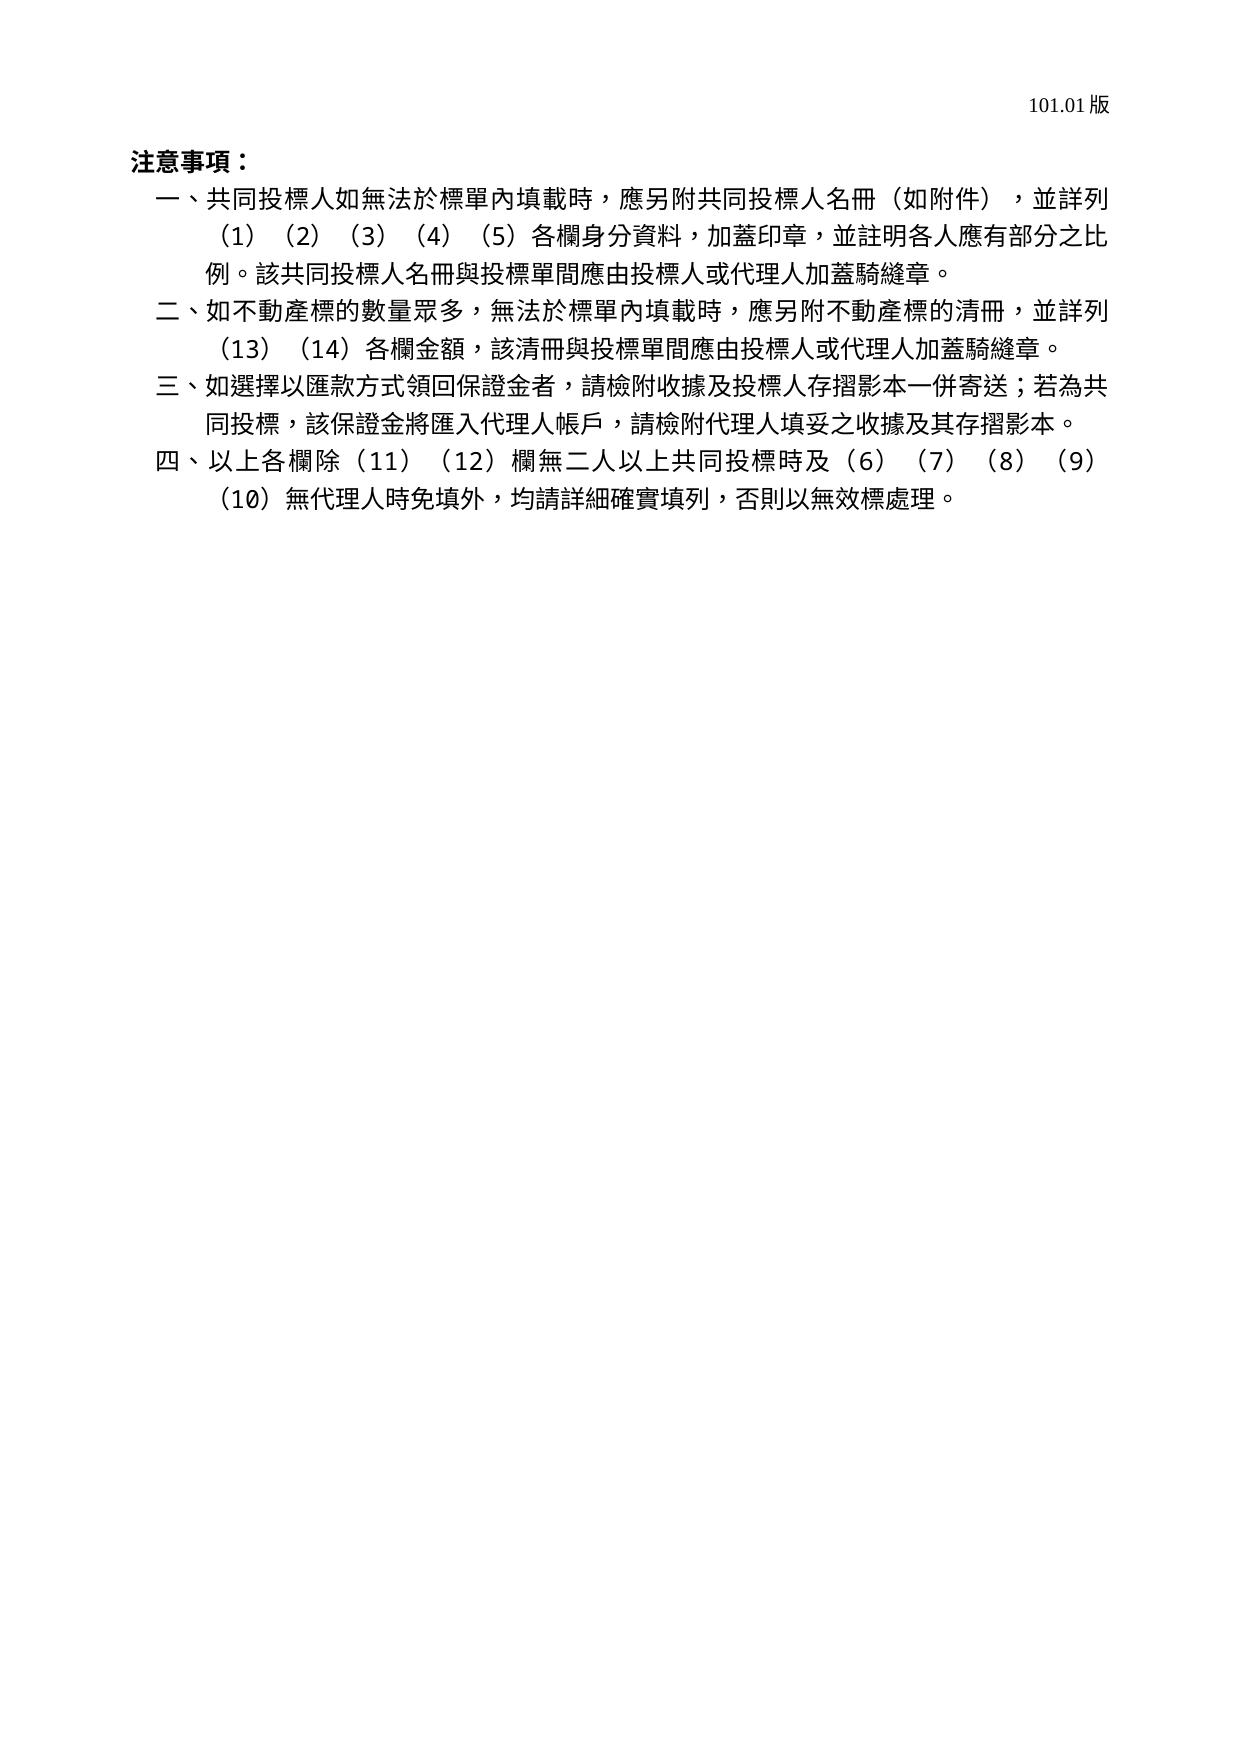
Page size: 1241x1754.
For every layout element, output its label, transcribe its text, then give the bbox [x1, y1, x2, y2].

text 二、如不動產標的數量眾多，無法於標單內填載時，應另附不動產標的清冊，並詳列（13）（14）各欄金額，該清冊與投標單間應由投標人或代理人加蓋騎縫章。 [155, 291, 1110, 366]
text 注意事項： [130, 142, 1110, 178]
text 一、共同投標人如無法於標單內填載時，應另附共同投標人名冊（如附件），並詳列（1）（2）（3）（4）（5）各欄身分資料，加蓋印章，並註明各人應有部分之比例。該共同投標人名冊與投標單間應由投標人或代理人加蓋騎縫章。 [155, 178, 1110, 291]
text 四、以上各欄除（11）（12）欄無二人以上共同投標時及（6）（7）（8）（9）（10）無代理人時免填外，均請詳細確實填列，否則以無效標處理。 [155, 441, 1110, 516]
text 三、如選擇以匯款方式領回保證金者，請檢附收據及投標人存摺影本一併寄送；若為共同投標，該保證金將匯入代理人帳戶，請檢附代理人填妥之收據及其存摺影本。 [155, 366, 1110, 441]
